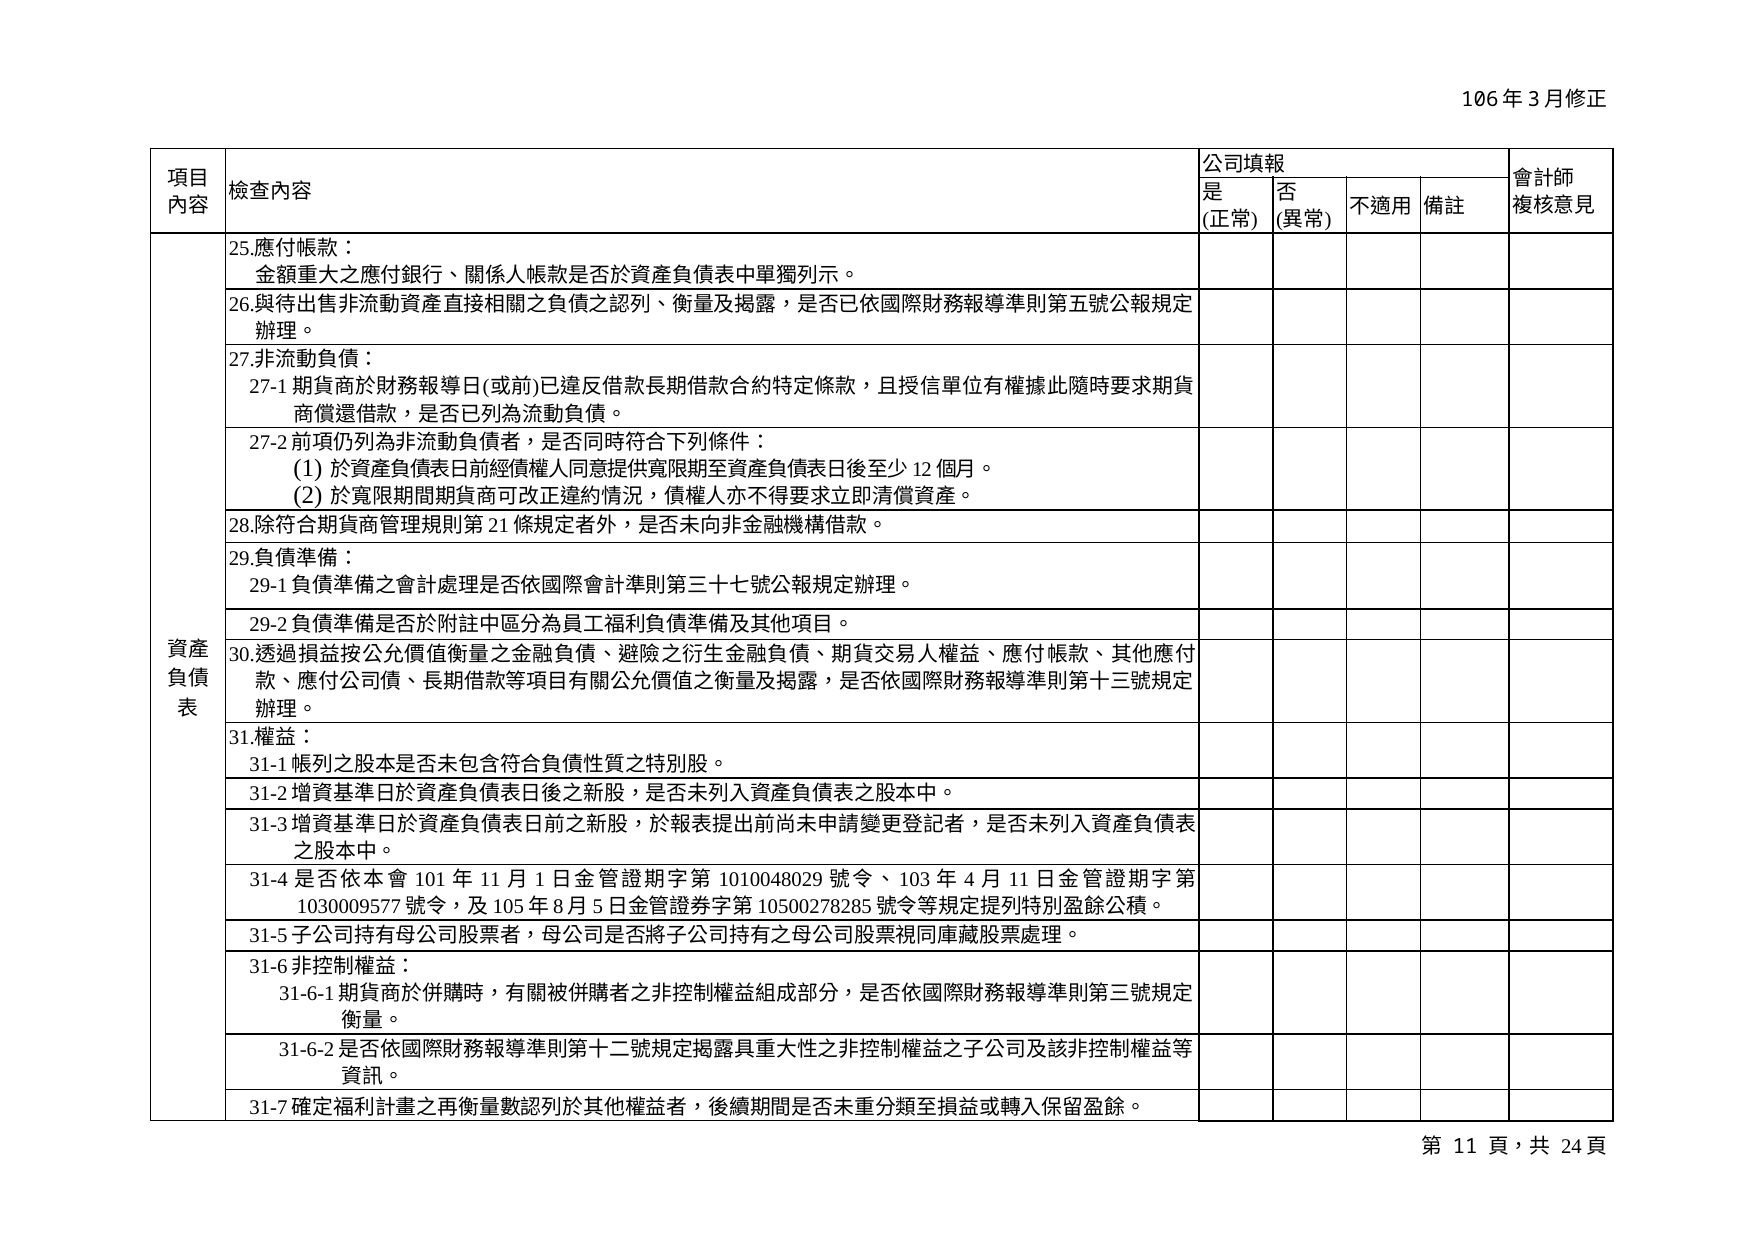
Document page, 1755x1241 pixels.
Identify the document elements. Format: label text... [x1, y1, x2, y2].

table_cell [1274, 640, 1346, 721]
table_cell [1274, 810, 1346, 864]
table_header 項目 內容 [151, 149, 225, 232]
table_cell [1274, 723, 1346, 777]
table_cell [1200, 345, 1272, 426]
table_cell [1347, 290, 1420, 343]
table_cell [1347, 779, 1420, 808]
table_cell [1510, 640, 1612, 721]
table_header 檢查內容 [226, 149, 1198, 232]
table_header 會計師 複核意見 [1510, 149, 1612, 232]
table_cell [1347, 1035, 1420, 1089]
table_cell [1274, 610, 1346, 639]
table_cell [1274, 345, 1346, 426]
table_cell [1200, 1090, 1272, 1120]
table_cell 27.非流動負債： 27-1期貨商於財務報導日(或前)已違反借款長期借款合約特定條款，且授信單位有權據此隨時要求期貨商償還借款，是否已列為流動負債。 [226, 345, 1198, 426]
table_cell [1421, 511, 1508, 542]
table_cell 31-3增資基準日於資產負債表日前之新股，於報表提出前尚未申請變更登記者，是否未列入資產負債表之股本中。 [226, 810, 1198, 864]
table_cell [1510, 610, 1612, 639]
table_cell [1421, 610, 1508, 639]
table_cell [1274, 921, 1346, 950]
table_cell [1510, 345, 1612, 426]
table_cell 31-5子公司持有母公司股票者，母公司是否將子公司持有之母公司股票視同庫藏股票處理。 [226, 921, 1198, 950]
table_cell [1274, 865, 1346, 919]
table_cell [1200, 234, 1272, 288]
table_cell [1347, 543, 1420, 608]
table_cell [1421, 290, 1508, 343]
table_cell [1421, 810, 1508, 864]
table_cell [1200, 543, 1272, 608]
table_cell [1347, 511, 1420, 542]
table_cell [1347, 428, 1420, 509]
table_cell [1421, 779, 1508, 808]
table_cell [1510, 234, 1612, 288]
table_cell [1274, 511, 1346, 542]
table_cell [1347, 640, 1420, 721]
table_cell 26.與待出售非流動資產直接相關之負債之認列、衡量及揭露，是否已依國際財務報導準則第五號公報規定辦理。 [226, 290, 1198, 343]
table_cell [1421, 234, 1508, 288]
table_cell 備註 [1421, 178, 1508, 232]
table_cell [1274, 779, 1346, 808]
table_cell [1510, 952, 1612, 1033]
table_cell [1200, 779, 1272, 808]
table_cell 不適用 [1347, 178, 1420, 232]
table_cell [1200, 290, 1272, 343]
table_cell 31-7確定福利計畫之再衡量數認列於其他權益者，後續期間是否未重分類至損益或轉入保留盈餘。 [226, 1090, 1198, 1120]
table_cell [1510, 1035, 1612, 1089]
table_cell [1510, 428, 1612, 509]
table_cell 31.權益： 31-1帳列之股本是否未包含符合負債性質之特別股。 [226, 723, 1198, 777]
table_cell [1200, 723, 1272, 777]
table_cell 25.應付帳款： 金額重大之應付銀行、關係人帳款是否於資產負債表中單獨列示。 [226, 234, 1198, 288]
table_cell [1347, 345, 1420, 426]
table_cell 30.透過損益按公允價值衡量之金融負債、避險之衍生金融負債、期貨交易人權益、應付帳款、其他應付款、應付公司債、長期借款等項目有關公允價值之衡量及揭露，是否依國際財務報導準則第十三號規定辦理。 [226, 640, 1198, 721]
table_cell [1200, 921, 1272, 950]
table_cell [1510, 810, 1612, 864]
table_cell [1274, 952, 1346, 1033]
table_cell 31-2增資基準日於資產負債表日後之新股，是否未列入資產負債表之股本中。 [226, 779, 1198, 808]
table_cell [1274, 290, 1346, 343]
table_cell [1347, 810, 1420, 864]
table_cell [1421, 1090, 1508, 1120]
table_cell [1200, 952, 1272, 1033]
table_cell [1274, 1035, 1346, 1089]
table_cell [1510, 290, 1612, 343]
table_cell [1347, 610, 1420, 639]
table_cell [1510, 723, 1612, 777]
table_cell [1347, 921, 1420, 950]
table_cell [1347, 1090, 1420, 1120]
table_cell [1421, 952, 1508, 1033]
table_header 公司填報 [1200, 149, 1508, 176]
table_cell [1347, 234, 1420, 288]
table_cell 31-6非控制權益： 31-6-1期貨商於併購時，有關被併購者之非控制權益組成部分，是否依國際財務報導準則第三號規定衡量。 [226, 952, 1198, 1033]
table_cell 27-2前項仍列為非流動負債者，是否同時符合下列條件： 於資產負債表日前經債權人同意提供寬限期至資產負債表日後至少12個月。 於寬限期間期貨商可改正違約情況，債權人亦不得要求立即清償資產。 [226, 428, 1198, 509]
table_cell [1274, 543, 1346, 608]
table_cell [1200, 511, 1272, 542]
table_cell [1510, 543, 1612, 608]
table_cell [1421, 640, 1508, 721]
table_cell 28.除符合期貨商管理規則第21條規定者外，是否未向非金融機構借款。 [226, 511, 1198, 542]
table_cell 29-2負債準備是否於附註中區分為員工福利負債準備及其他項目。 [226, 610, 1198, 639]
table_cell [1200, 610, 1272, 639]
table_cell [1421, 1035, 1508, 1089]
table_cell [1421, 428, 1508, 509]
table_cell [1421, 723, 1508, 777]
table_cell [1274, 234, 1346, 288]
table_cell 31-4是否依本會101年11月1日金管證期字第1010048029號令、103年4月11日金管證期字第1030009577號令，及105年8月5日金管證券字第10500278285號令等規定提列特別盈餘公積。 [226, 865, 1198, 919]
table_cell [1421, 345, 1508, 426]
table_cell [1274, 1090, 1346, 1120]
table_cell [1200, 640, 1272, 721]
table_cell [1200, 865, 1272, 919]
table_cell [1510, 511, 1612, 542]
table_cell [1200, 1035, 1272, 1089]
table_cell 29.負債準備： 29-1負債準備之會計處理是否依國際會計準則第三十七號公報規定辦理。 [226, 543, 1198, 608]
table_cell [1200, 810, 1272, 864]
table_cell [1347, 865, 1420, 919]
table_cell 31-6-2是否依國際財務報導準則第十二號規定揭露具重大性之非控制權益之子公司及該非控制權益等資訊。 [226, 1035, 1198, 1089]
table_cell 資產負債表 [151, 234, 225, 1120]
table_cell [1510, 921, 1612, 950]
table_cell [1421, 543, 1508, 608]
table_cell [1421, 921, 1508, 950]
table_cell [1347, 952, 1420, 1033]
table_cell [1421, 865, 1508, 919]
table_cell [1510, 779, 1612, 808]
table_cell [1510, 865, 1612, 919]
table_cell [1510, 1090, 1612, 1120]
table_cell [1200, 428, 1272, 509]
table_cell 否 (異常) [1274, 178, 1346, 232]
table_cell [1347, 723, 1420, 777]
table_cell [1274, 428, 1346, 509]
table_cell 是 (正常) [1200, 178, 1272, 232]
